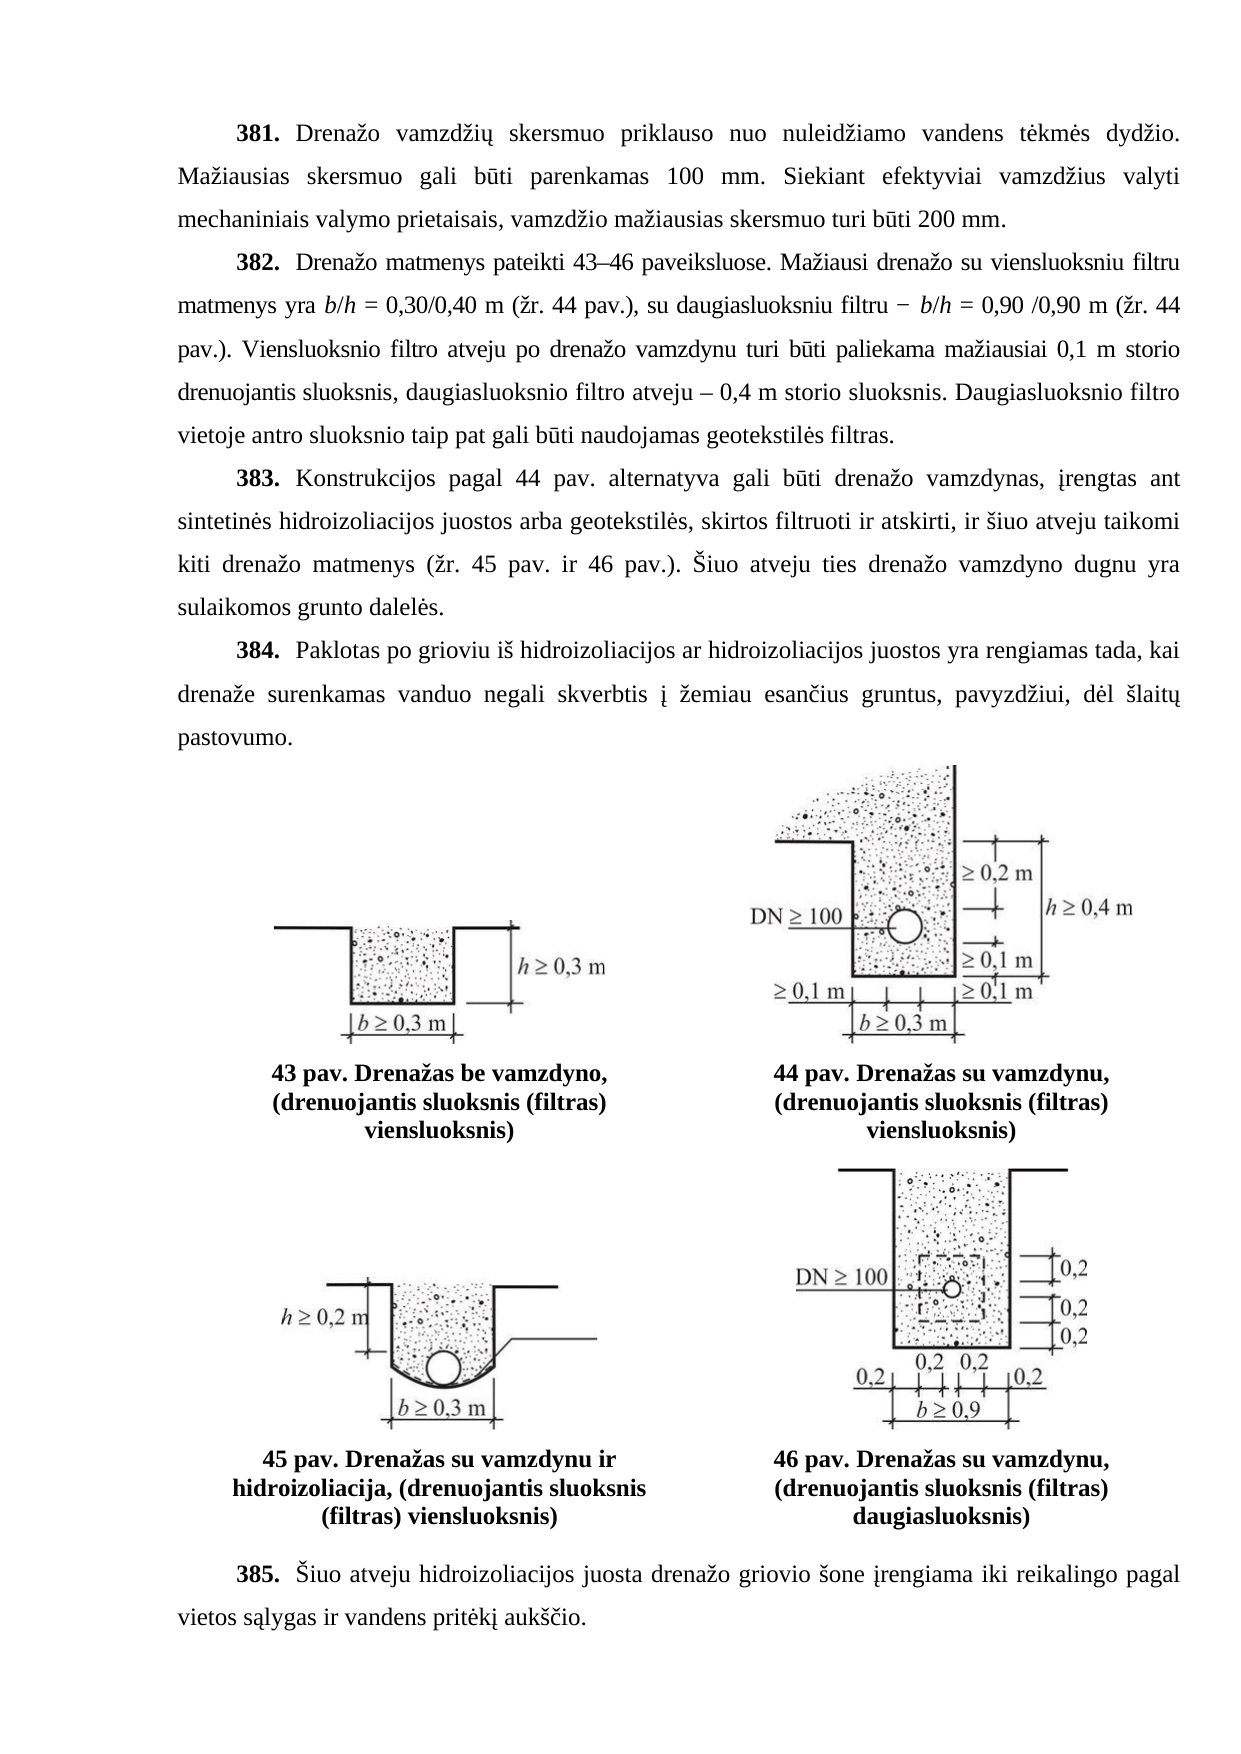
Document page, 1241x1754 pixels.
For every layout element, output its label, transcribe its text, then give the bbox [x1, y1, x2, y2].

table_cell [690, 1144, 1192, 1444]
table_cell 46 pav. Drenažas su vamzdynu, (drenuojantis sluoksnis (filtras) daugiasluoksnis) [690, 1444, 1192, 1530]
table_cell [189, 1144, 690, 1444]
text 382. Drenažo matmenys pateikti 43–46 paveiksluose. Mažiausi drenažo su viensluoksniu filtru matmenys yra b/h = 0,30/0,40 m (žr. 44 pav.), su daugiasluoksniu filtru − b/h = 0,90 /0,90 m (žr. 44 pav.). Viensluoksnio filtro atveju po drenažo vamzdynu turi būti paliekama mažiausiai 0,1 m storio drenuojantis sluoksnis, daugiasluoksnio filtro atveju – 0,4 m storio sluoksnis. Daugiasluoksnio filtro vietoje antro sluoksnio taip pat gali būti naudojamas geotekstilės filtras. [177, 247, 1181, 449]
text 384. Paklotas po grioviu iš hidroizoliacijos ar hidroizoliacijos juostos yra rengiamas tada, kai drenaže surenkamas vanduo negali skverbtis į žemiau esančius gruntus, pavyzdžiui, dėl šlaitų pastovumo. [177, 636, 1181, 751]
text 381. Drenažo vamzdžių skersmuo priklauso nuo nuleidžiamo vandens tėkmės dydžio. Mažiausias skersmuo gali būti parenkamas 100 mm. Siekiant efektyviai vamzdžius valyti mechaniniais valymo prietaisais, vamzdžio mažiausias skersmuo turi būti 200 mm. [177, 118, 1181, 233]
table_header [690, 765, 1192, 1058]
table_header [189, 765, 690, 1058]
table_cell 45 pav. Drenažas su vamzdynu ir hidroizoliacija, (drenuojantis sluoksnis (filtras) viensluoksnis) [189, 1444, 690, 1530]
text 383. Konstrukcijos pagal 44 pav. alternatyva gali būti drenažo vamzdynas, įrengtas ant sintetinės hidroizoliacijos juostos arba geotekstilės, skirtos filtruoti ir atskirti, ir šiuo atveju taikomi kiti drenažo matmenys (žr. 45 pav. ir 46 pav.). Šiuo atveju ties drenažo vamzdyno dugnu yra sulaikomos grunto dalelės. [177, 463, 1181, 621]
table_cell 43 pav. Drenažas be vamzdyno, (drenuojantis sluoksnis (filtras) viensluoksnis) [189, 1058, 690, 1144]
table_cell 44 pav. Drenažas su vamzdynu, (drenuojantis sluoksnis (filtras) viensluoksnis) [690, 1058, 1192, 1144]
text 385. Šiuo atveju hidroizoliacijos juosta drenažo griovio šone įrengiama iki reikalingo pagal vietos sąlygas ir vandens pritėkį aukščio. [177, 1559, 1181, 1631]
